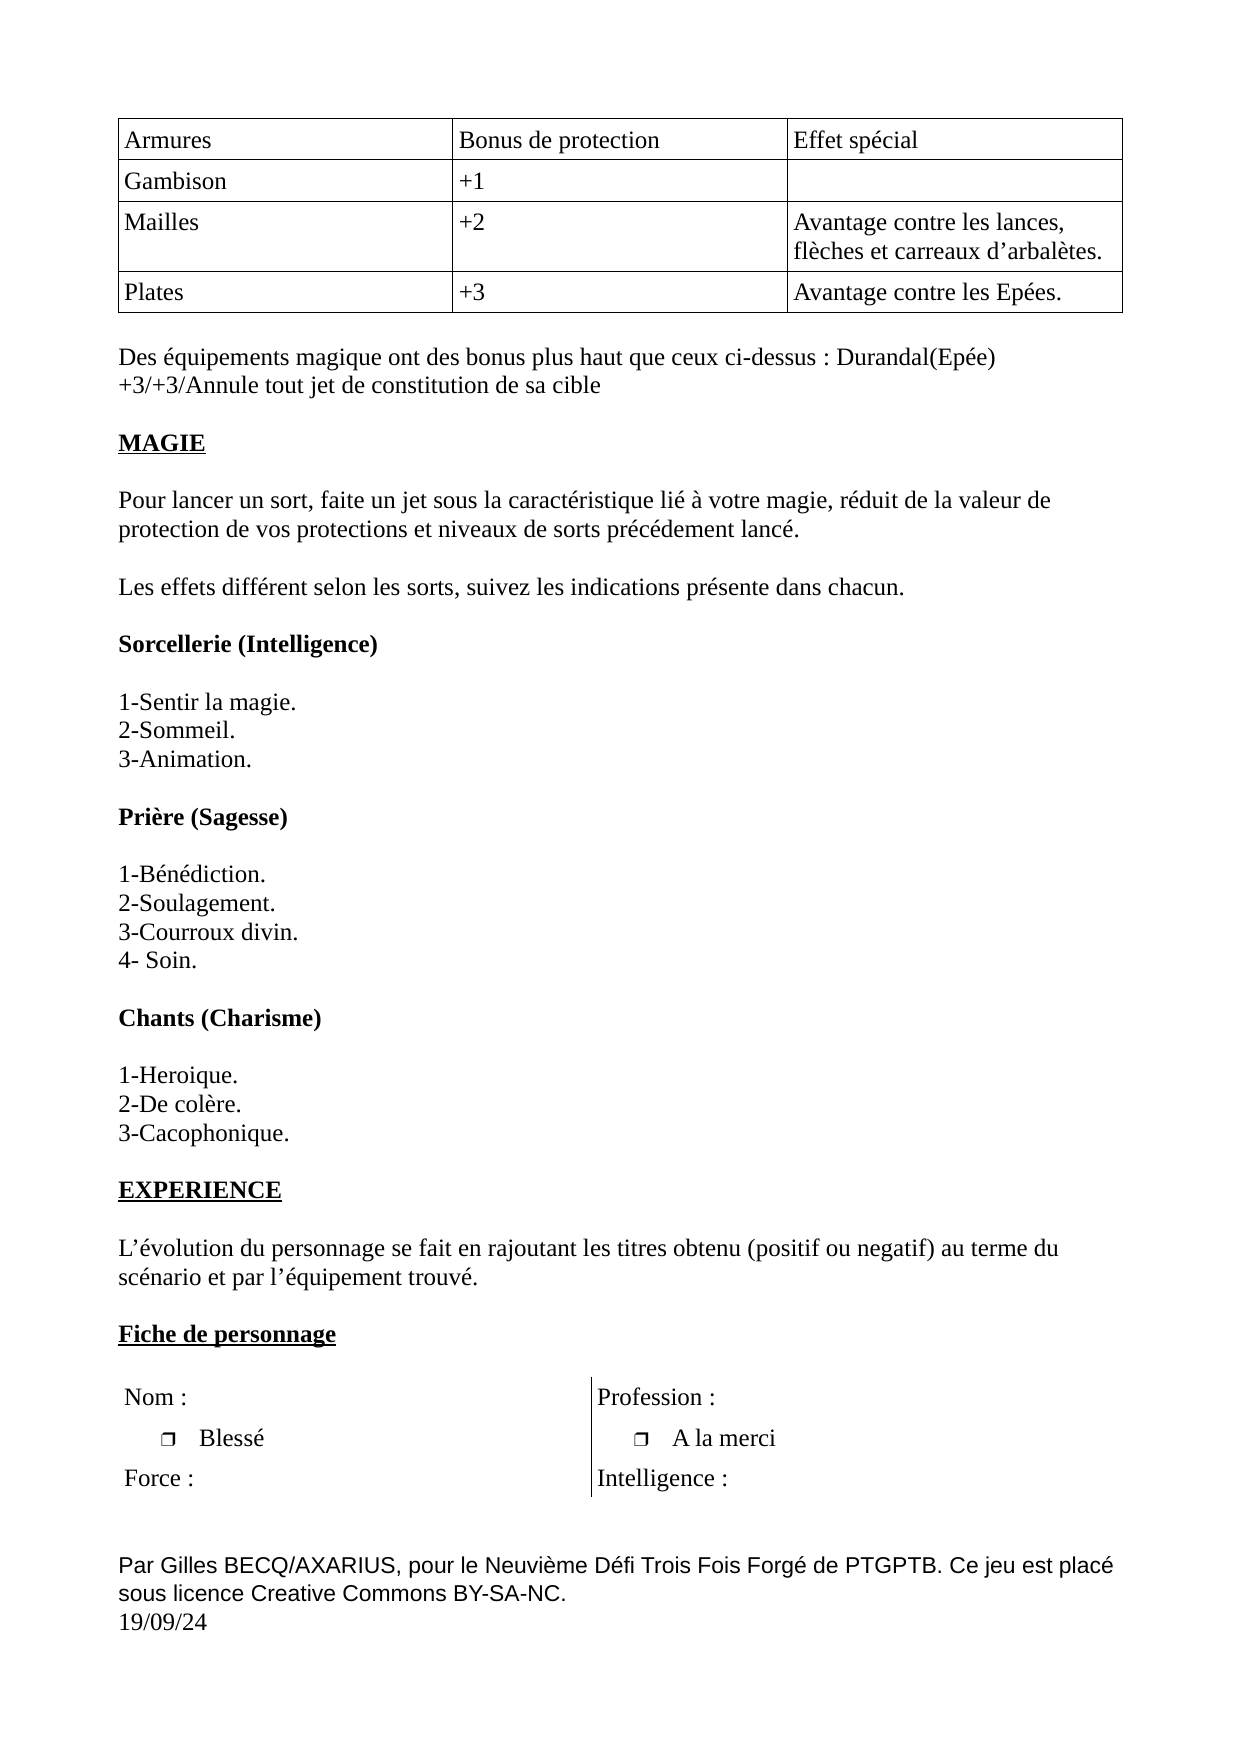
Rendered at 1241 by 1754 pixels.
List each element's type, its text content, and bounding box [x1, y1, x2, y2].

text Sorcellerie (Intelligence) [118, 629, 1122, 658]
table_header Bonus de protection [453, 119, 787, 159]
text Chants (Charisme) [118, 1003, 1122, 1032]
table_cell Avantage contre les lances, flèches et carreaux d’arbalètes. [788, 202, 1122, 271]
table_cell A la merci [592, 1417, 1122, 1457]
table_cell +1 [453, 160, 787, 201]
text 3-Cacophonique. [118, 1118, 1122, 1147]
text 2-De colère. [118, 1089, 1122, 1118]
table_cell Force : [118, 1457, 591, 1497]
text 1-Bénédiction. [118, 859, 1122, 888]
text 3-Courroux divin. [118, 917, 1122, 945]
text Les effets différent selon les sorts, suivez les indications présente dans chacun. [118, 572, 1122, 600]
table_cell Avantage contre les Epées. [788, 272, 1122, 312]
table_header Armures [119, 119, 452, 159]
table_cell +3 [453, 272, 787, 312]
table_cell +2 [453, 202, 787, 271]
text Pour lancer un sort, faite un jet sous la caractéristique lié à votre magie, réduit de la valeur de protection de vos protections et niveaux de sorts précédement lancé. [118, 485, 1122, 543]
table_header Nom : [118, 1377, 591, 1417]
text 2-Sommeil. [118, 715, 1122, 744]
text 1-Heroique. [118, 1060, 1122, 1089]
table_cell Intelligence : [592, 1457, 1122, 1497]
text Des équipements magique ont des bonus plus haut que ceux ci-dessus : Durandal(Epée) +3/+3/Annule tout jet de constitution de sa cible [118, 342, 1122, 399]
text 3-Animation. [118, 744, 1122, 773]
text 2-Soulagement. [118, 888, 1122, 917]
table_cell Plates [119, 272, 452, 312]
text L’évolution du personnage se fait en rajoutant les titres obtenu (positif ou negatif) au terme du scénario et par l’équipement trouvé. [118, 1233, 1122, 1290]
table_cell [788, 160, 1122, 201]
text 1-Sentir la magie. [118, 687, 1122, 715]
table_cell Mailles [119, 202, 452, 271]
table_header Profession : [592, 1377, 1122, 1417]
table_cell Blessé [118, 1417, 591, 1457]
text Fiche de personnage [118, 1319, 1122, 1348]
text EXPERIENCE [118, 1175, 1122, 1204]
table_header Effet spécial [788, 119, 1122, 159]
table_cell Gambison [119, 160, 452, 201]
text 4- Soin. [118, 945, 1122, 974]
text Prière (Sagesse) [118, 802, 1122, 830]
text MAGIE [118, 428, 1122, 457]
